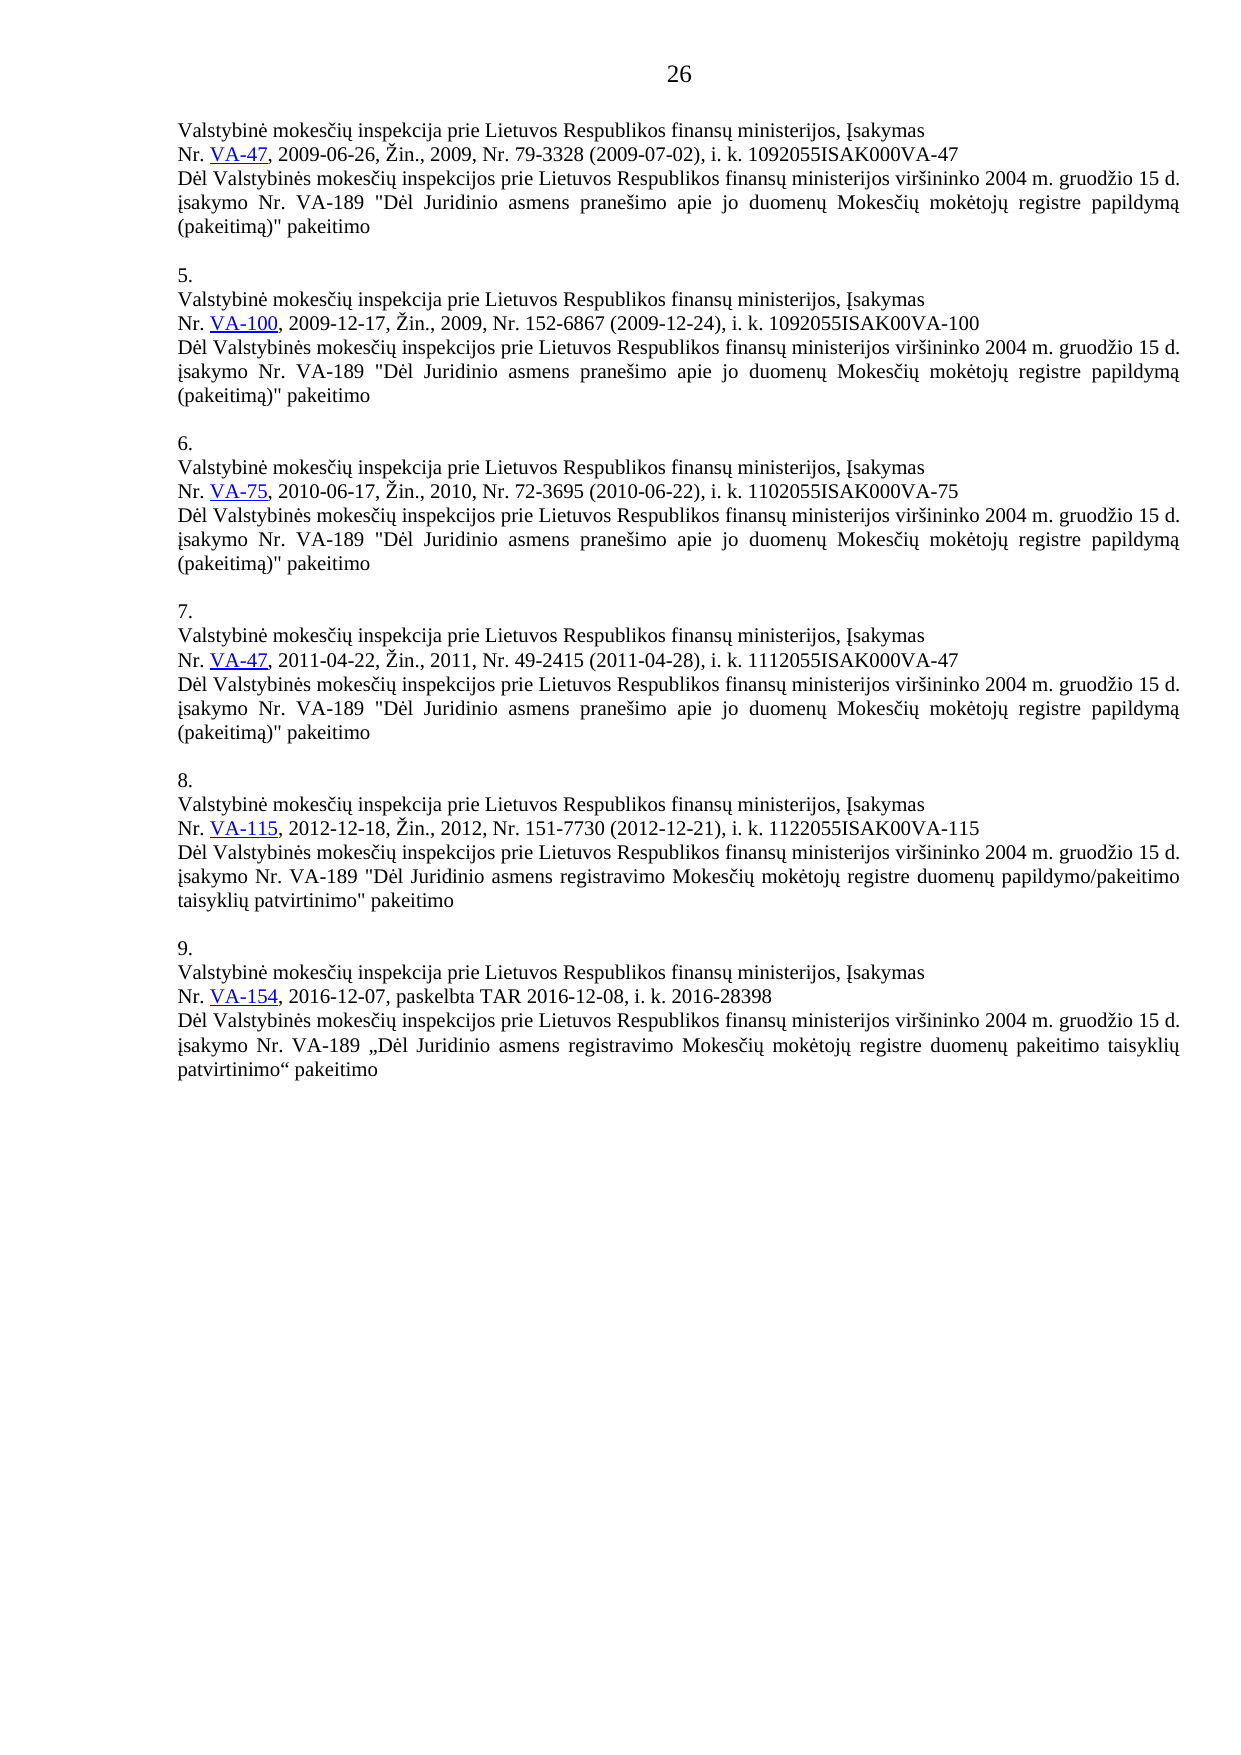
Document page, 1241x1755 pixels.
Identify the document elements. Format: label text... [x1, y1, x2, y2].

text Valstybinė mokesčių inspekcija prie Lietuvos Respublikos finansų ministerijos, Įsakymas [177, 455, 1181, 479]
text Dėl Valstybinės mokesčių inspekcijos prie Lietuvos Respublikos finansų ministerijos viršininko 2004 m. gruodžio 15 d. įsakymo Nr. VA-189 "Dėl Juridinio asmens registravimo Mokesčių mokėtojų registre duomenų papildymo/pakeitimo taisyklių patvirtinimo" pakeitimo [177, 840, 1181, 912]
text 9. [177, 936, 1181, 960]
text Nr. VA-154, 2016-12-07, paskelbta TAR 2016-12-08, i. k. 2016-28398 [177, 984, 1181, 1008]
text Nr. VA-47, 2011-04-22, Žin., 2011, Nr. 49-2415 (2011-04-28), i. k. 1112055ISAK000VA-47 [177, 647, 1181, 672]
text Dėl Valstybinės mokesčių inspekcijos prie Lietuvos Respublikos finansų ministerijos viršininko 2004 m. gruodžio 15 d. įsakymo Nr. VA-189 „Dėl Juridinio asmens registravimo Mokesčių mokėtojų registre duomenų pakeitimo taisyklių patvirtinimo“ pakeitimo [177, 1008, 1181, 1081]
text Nr. VA-75, 2010-06-17, Žin., 2010, Nr. 72-3695 (2010-06-22), i. k. 1102055ISAK000VA-75 [177, 479, 1181, 503]
text Dėl Valstybinės mokesčių inspekcijos prie Lietuvos Respublikos finansų ministerijos viršininko 2004 m. gruodžio 15 d. įsakymo Nr. VA-189 "Dėl Juridinio asmens pranešimo apie jo duomenų Mokesčių mokėtojų registre papildymą (pakeitimą)" pakeitimo [177, 672, 1181, 744]
text Dėl Valstybinės mokesčių inspekcijos prie Lietuvos Respublikos finansų ministerijos viršininko 2004 m. gruodžio 15 d. įsakymo Nr. VA-189 "Dėl Juridinio asmens pranešimo apie jo duomenų Mokesčių mokėtojų registre papildymą (pakeitimą)" pakeitimo [177, 503, 1181, 575]
text Dėl Valstybinės mokesčių inspekcijos prie Lietuvos Respublikos finansų ministerijos viršininko 2004 m. gruodžio 15 d. įsakymo Nr. VA-189 "Dėl Juridinio asmens pranešimo apie jo duomenų Mokesčių mokėtojų registre papildymą (pakeitimą)" pakeitimo [177, 166, 1181, 238]
text 8. [177, 768, 1181, 792]
text Valstybinė mokesčių inspekcija prie Lietuvos Respublikos finansų ministerijos, Įsakymas [177, 118, 1181, 142]
text Valstybinė mokesčių inspekcija prie Lietuvos Respublikos finansų ministerijos, Įsakymas [177, 623, 1181, 647]
text Valstybinė mokesčių inspekcija prie Lietuvos Respublikos finansų ministerijos, Įsakymas [177, 960, 1181, 984]
text Nr. VA-100, 2009-12-17, Žin., 2009, Nr. 152-6867 (2009-12-24), i. k. 1092055ISAK00VA-100 [177, 311, 1181, 335]
text Valstybinė mokesčių inspekcija prie Lietuvos Respublikos finansų ministerijos, Įsakymas [177, 287, 1181, 311]
text Nr. VA-115, 2012-12-18, Žin., 2012, Nr. 151-7730 (2012-12-21), i. k. 1122055ISAK00VA-115 [177, 816, 1181, 840]
text 5. [177, 262, 1181, 287]
text Nr. VA-47, 2009-06-26, Žin., 2009, Nr. 79-3328 (2009-07-02), i. k. 1092055ISAK000VA-47 [177, 142, 1181, 166]
text Dėl Valstybinės mokesčių inspekcijos prie Lietuvos Respublikos finansų ministerijos viršininko 2004 m. gruodžio 15 d. įsakymo Nr. VA-189 "Dėl Juridinio asmens pranešimo apie jo duomenų Mokesčių mokėtojų registre papildymą (pakeitimą)" pakeitimo [177, 335, 1181, 407]
text Valstybinė mokesčių inspekcija prie Lietuvos Respublikos finansų ministerijos, Įsakymas [177, 792, 1181, 816]
text 7. [177, 599, 1181, 623]
text 6. [177, 431, 1181, 455]
